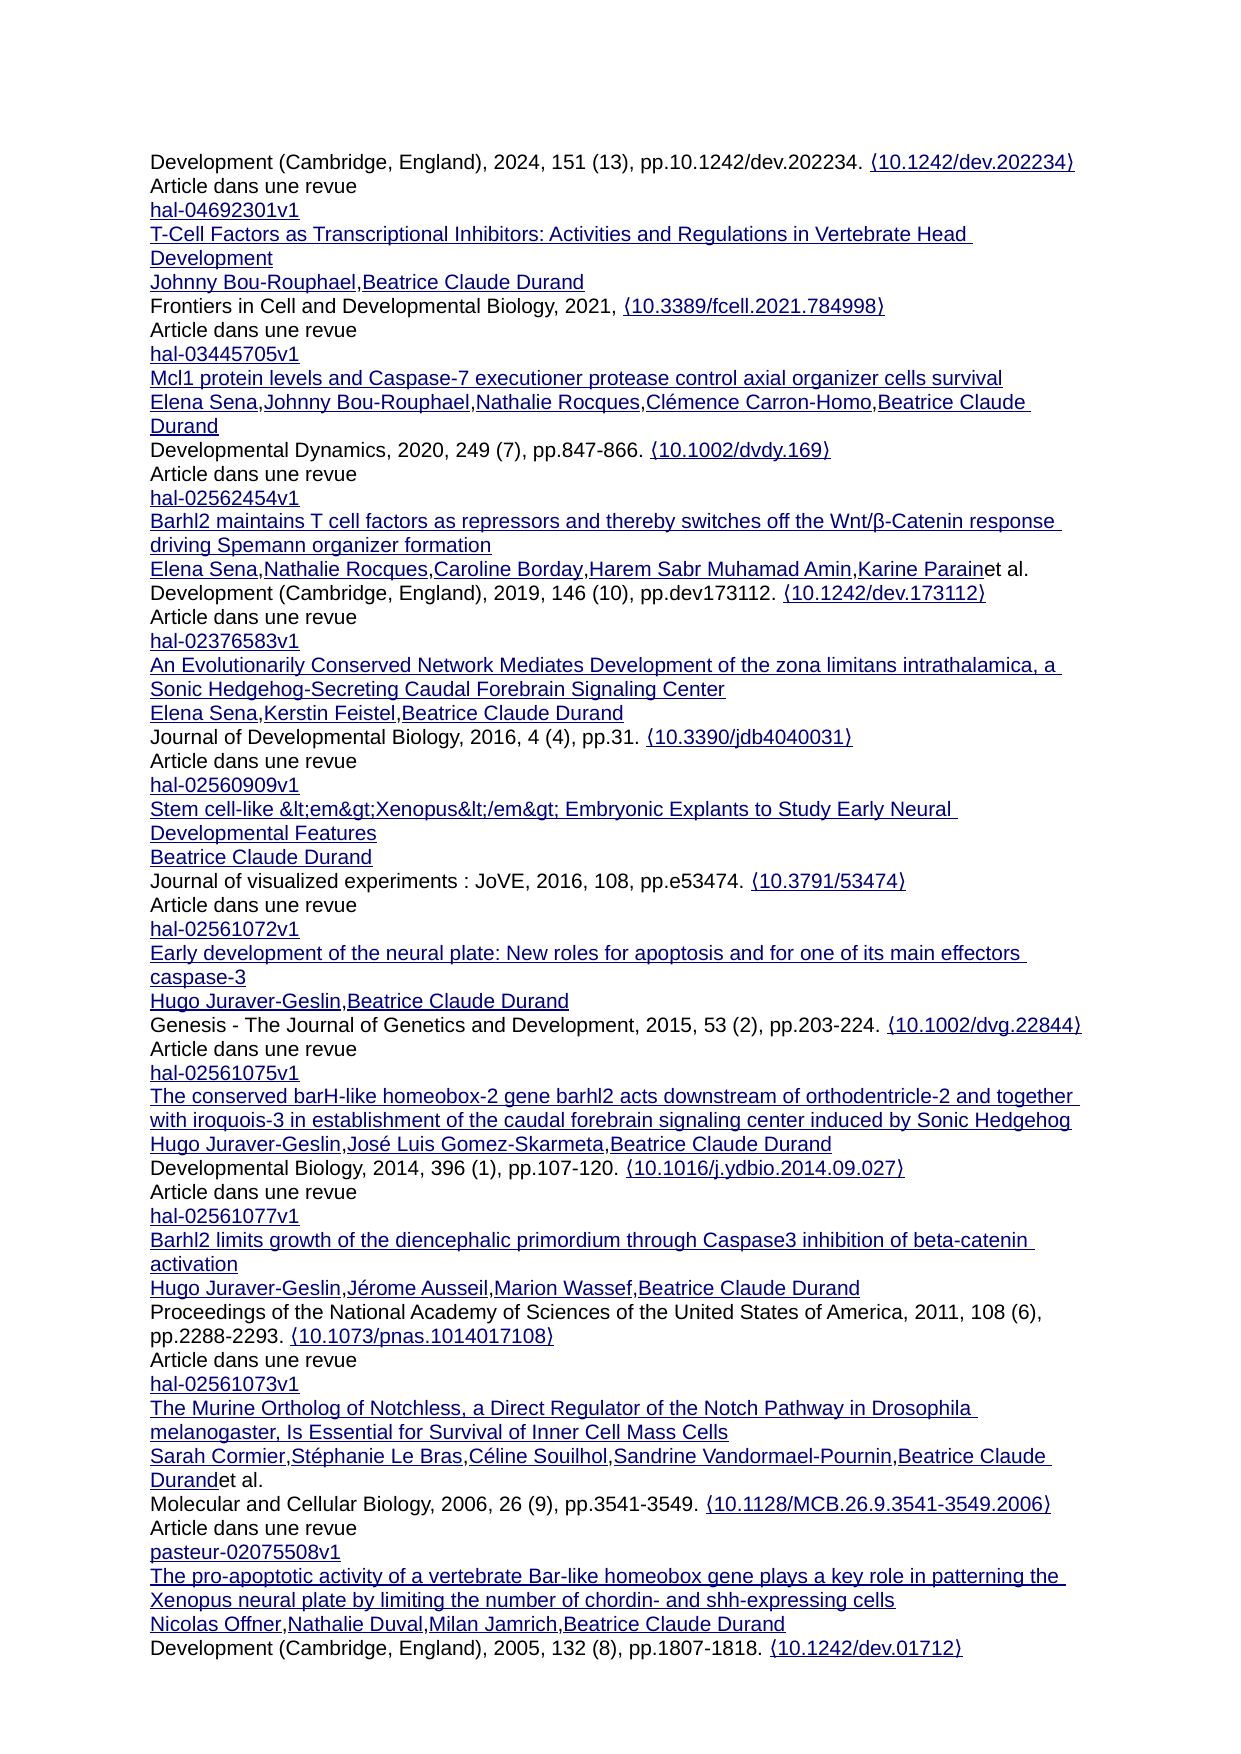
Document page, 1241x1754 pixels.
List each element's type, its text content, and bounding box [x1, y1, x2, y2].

table_cell Stem cell-like &lt;em&gt;Xenopus&lt;/em&gt; Embryonic Explants to Study Early Neural Developmental Features Beatrice Claude Durand Journal of visualized experiments : JoVE, 2016, 108, pp.e53474. ⟨10.3791/53474⟩ Article dans une revue hal-02561072v1 [150, 797, 1090, 941]
table_cell The conserved barH-like homeobox-2 gene barhl2 acts downstream of orthodentricle-2 and together with iroquois-3 in establishment of the caudal forebrain signaling center induced by Sonic Hedgehog Hugo Juraver-Geslin,José Luis Gomez-Skarmeta,Beatrice Claude Durand Developmental Biology, 2014, 396 (1), pp.107-120. ⟨10.1016/j.ydbio.2014.09.027⟩ Article dans une revue hal-02561077v1 [150, 1084, 1090, 1228]
table_cell Early development of the neural plate: New roles for apoptosis and for one of its main effectors caspase-3 Hugo Juraver-Geslin,Beatrice Claude Durand Genesis - The Journal of Genetics and Development, 2015, 53 (2), pp.203-224. ⟨10.1002/dvg.22844⟩ Article dans une revue hal-02561075v1 [150, 941, 1090, 1084]
table_cell An Evolutionarily Conserved Network Mediates Development of the zona limitans intrathalamica, a Sonic Hedgehog-Secreting Caudal Forebrain Signaling Center Elena Sena,Kerstin Feistel,Beatrice Claude Durand Journal of Developmental Biology, 2016, 4 (4), pp.31. ⟨10.3390/jdb4040031⟩ Article dans une revue hal-02560909v1 [150, 653, 1090, 797]
table_cell T-Cell Factors as Transcriptional Inhibitors: Activities and Regulations in Vertebrate Head Development Johnny Bou-Rouphael,Beatrice Claude Durand Frontiers in Cell and Developmental Biology, 2021, ⟨10.3389/fcell.2021.784998⟩ Article dans une revue hal-03445705v1 [150, 222, 1090, 366]
table_cell The Murine Ortholog of Notchless, a Direct Regulator of the Notch Pathway in Drosophila melanogaster, Is Essential for Survival of Inner Cell Mass Cells Sarah Cormier,Stéphanie Le Bras,Céline Souilhol,Sandrine Vandormael-Pournin,Beatrice Claude Durandet al. Molecular and Cellular Biology, 2006, 26 (9), pp.3541-3549. ⟨10.1128/MCB.26.9.3541-3549.2006⟩ Article dans une revue pasteur-02075508v1 [150, 1396, 1090, 1563]
table_cell Barhl2 maintains T cell factors as repressors and thereby switches off the Wnt/β-Catenin response driving Spemann organizer formation Elena Sena,Nathalie Rocques,Caroline Borday,Harem Sabr Muhamad Amin,Karine Parainet al. Development (Cambridge, England), 2019, 146 (10), pp.dev173112. ⟨10.1242/dev.173112⟩ Article dans une revue hal-02376583v1 [150, 509, 1090, 653]
table_cell Mcl1 protein levels and Caspase‐7 executioner protease control axial organizer cells survival Elena Sena,Johnny Bou-Rouphael,Nathalie Rocques,Clémence Carron-Homo,Beatrice Claude Durand Developmental Dynamics, 2020, 249 (7), pp.847-866. ⟨10.1002/dvdy.169⟩ Article dans une revue hal-02562454v1 [150, 366, 1090, 509]
table_cell Barhl2 limits growth of the diencephalic primordium through Caspase3 inhibition of beta-catenin activation Hugo Juraver-Geslin,Jérome Ausseil,Marion Wassef,Beatrice Claude Durand Proceedings of the National Academy of Sciences of the United States of America, 2011, 108 (6), pp.2288-2293. ⟨10.1073/pnas.1014017108⟩ Article dans une revue hal-02561073v1 [150, 1228, 1090, 1396]
table_header Development (Cambridge, England), 2024, 151 (13), pp.10.1242/dev.202234. ⟨10.1242/dev.202234⟩ Article dans une revue hal-04692301v1 [150, 150, 1090, 222]
table_cell The pro-apoptotic activity of a vertebrate Bar-like homeobox gene plays a key role in patterning the Xenopus neural plate by limiting the number of chordin- and shh-expressing cells Nicolas Offner,Nathalie Duval,Milan Jamrich,Beatrice Claude Durand Development (Cambridge, England), 2005, 132 (8), pp.1807-1818. ⟨10.1242/dev.01712⟩ [150, 1564, 1090, 1659]
